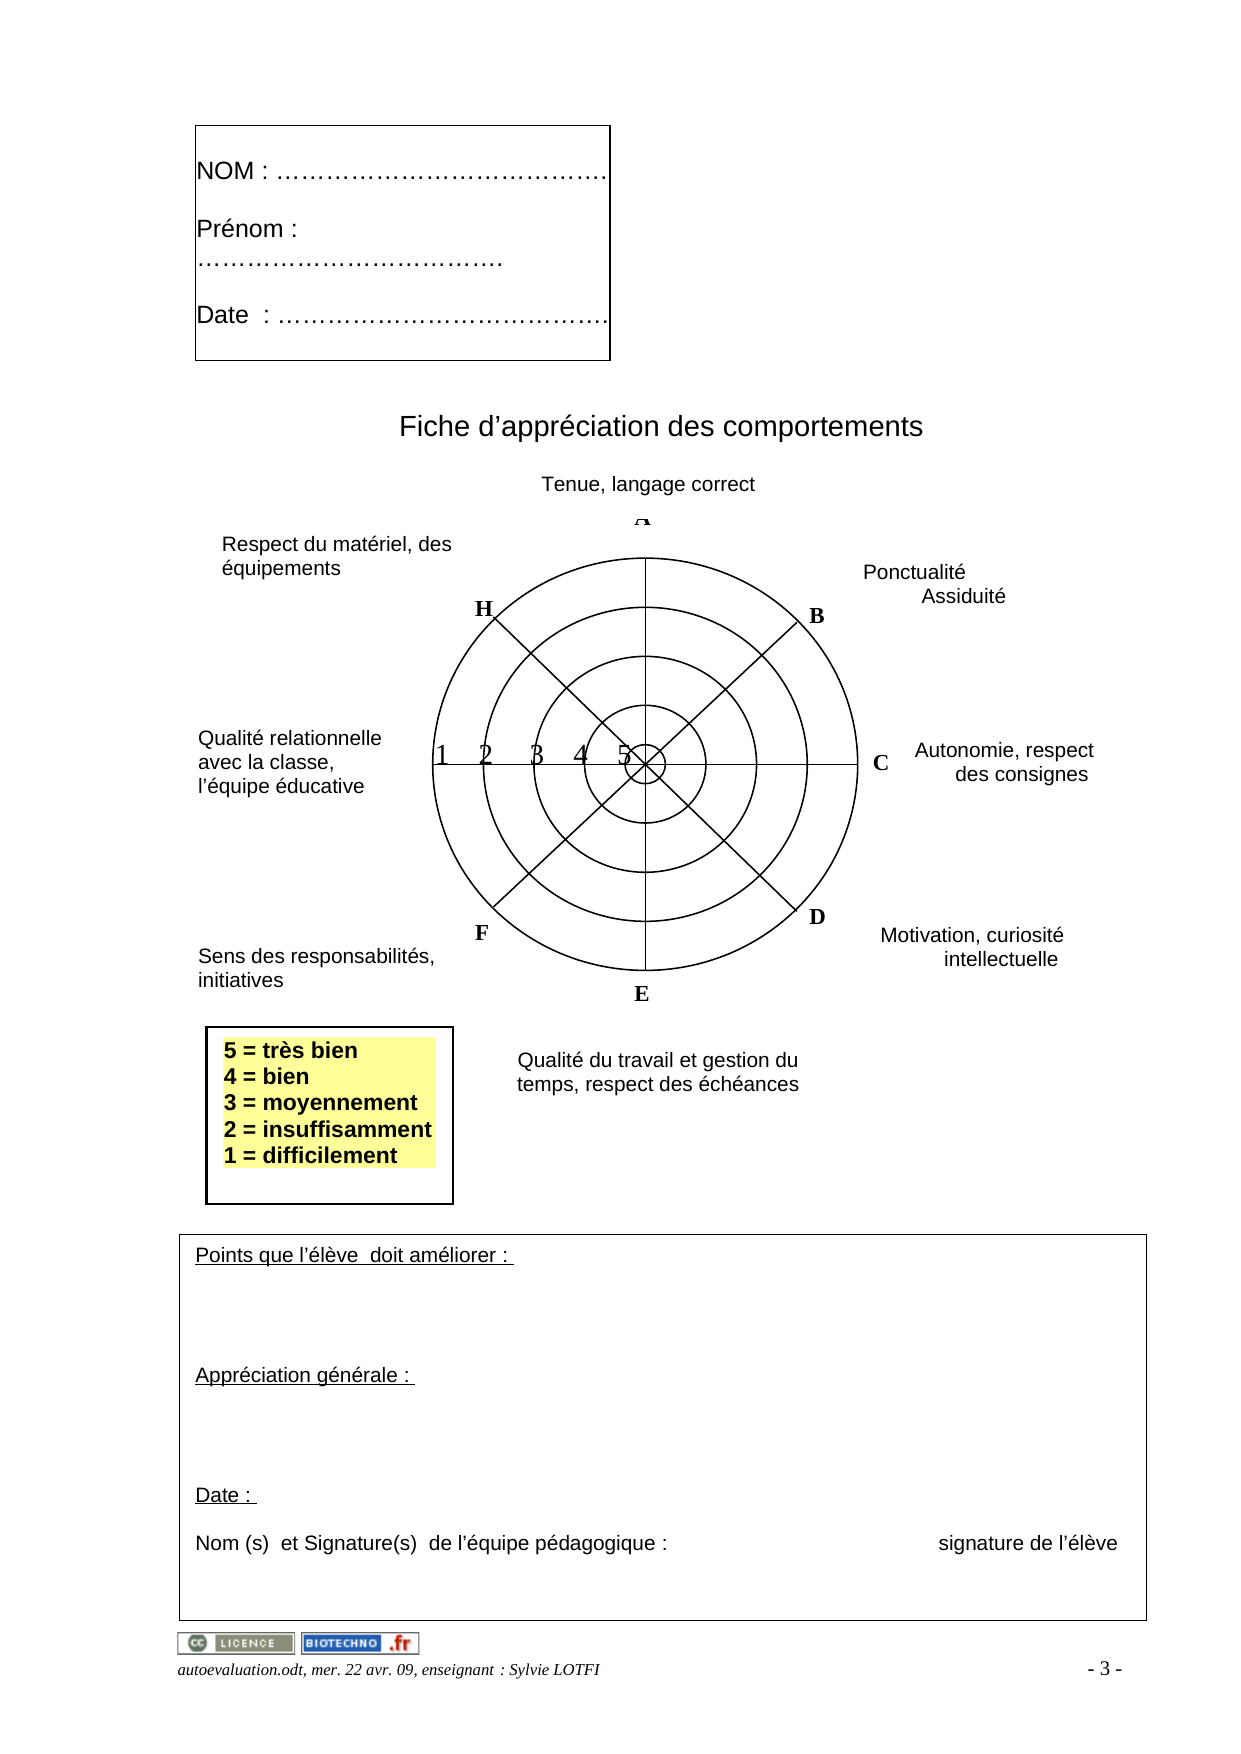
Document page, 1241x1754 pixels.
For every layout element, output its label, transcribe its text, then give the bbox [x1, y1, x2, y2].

text Points que l’élève doit améliorer : [195, 1243, 1130, 1267]
text Qualité du travail et gestion du temps, respect des échéances [499, 1048, 817, 1096]
text 4 = bien [223, 1063, 436, 1089]
text Date : [195, 1482, 1130, 1506]
text 1 = difficilement [223, 1142, 436, 1168]
text 3 = moyennement [223, 1089, 436, 1116]
text Nom (s) et Signature(s) de l’équipe pédagogique : signature de l’élève [195, 1530, 1130, 1554]
text Date : …………………………………. [196, 297, 609, 329]
text Tenue, langage correct [541, 472, 811, 496]
text Prénom : ………………………………. [196, 211, 609, 271]
picture [177, 1632, 296, 1655]
picture [301, 1632, 420, 1655]
text NOM : …………………………………. [196, 153, 609, 185]
text Appréciation générale : [195, 1363, 1130, 1387]
text 5 = très bien [223, 1037, 436, 1063]
text 2 = insuffisamment [223, 1116, 436, 1142]
text Fiche d’appréciation des comportements [177, 409, 1146, 442]
